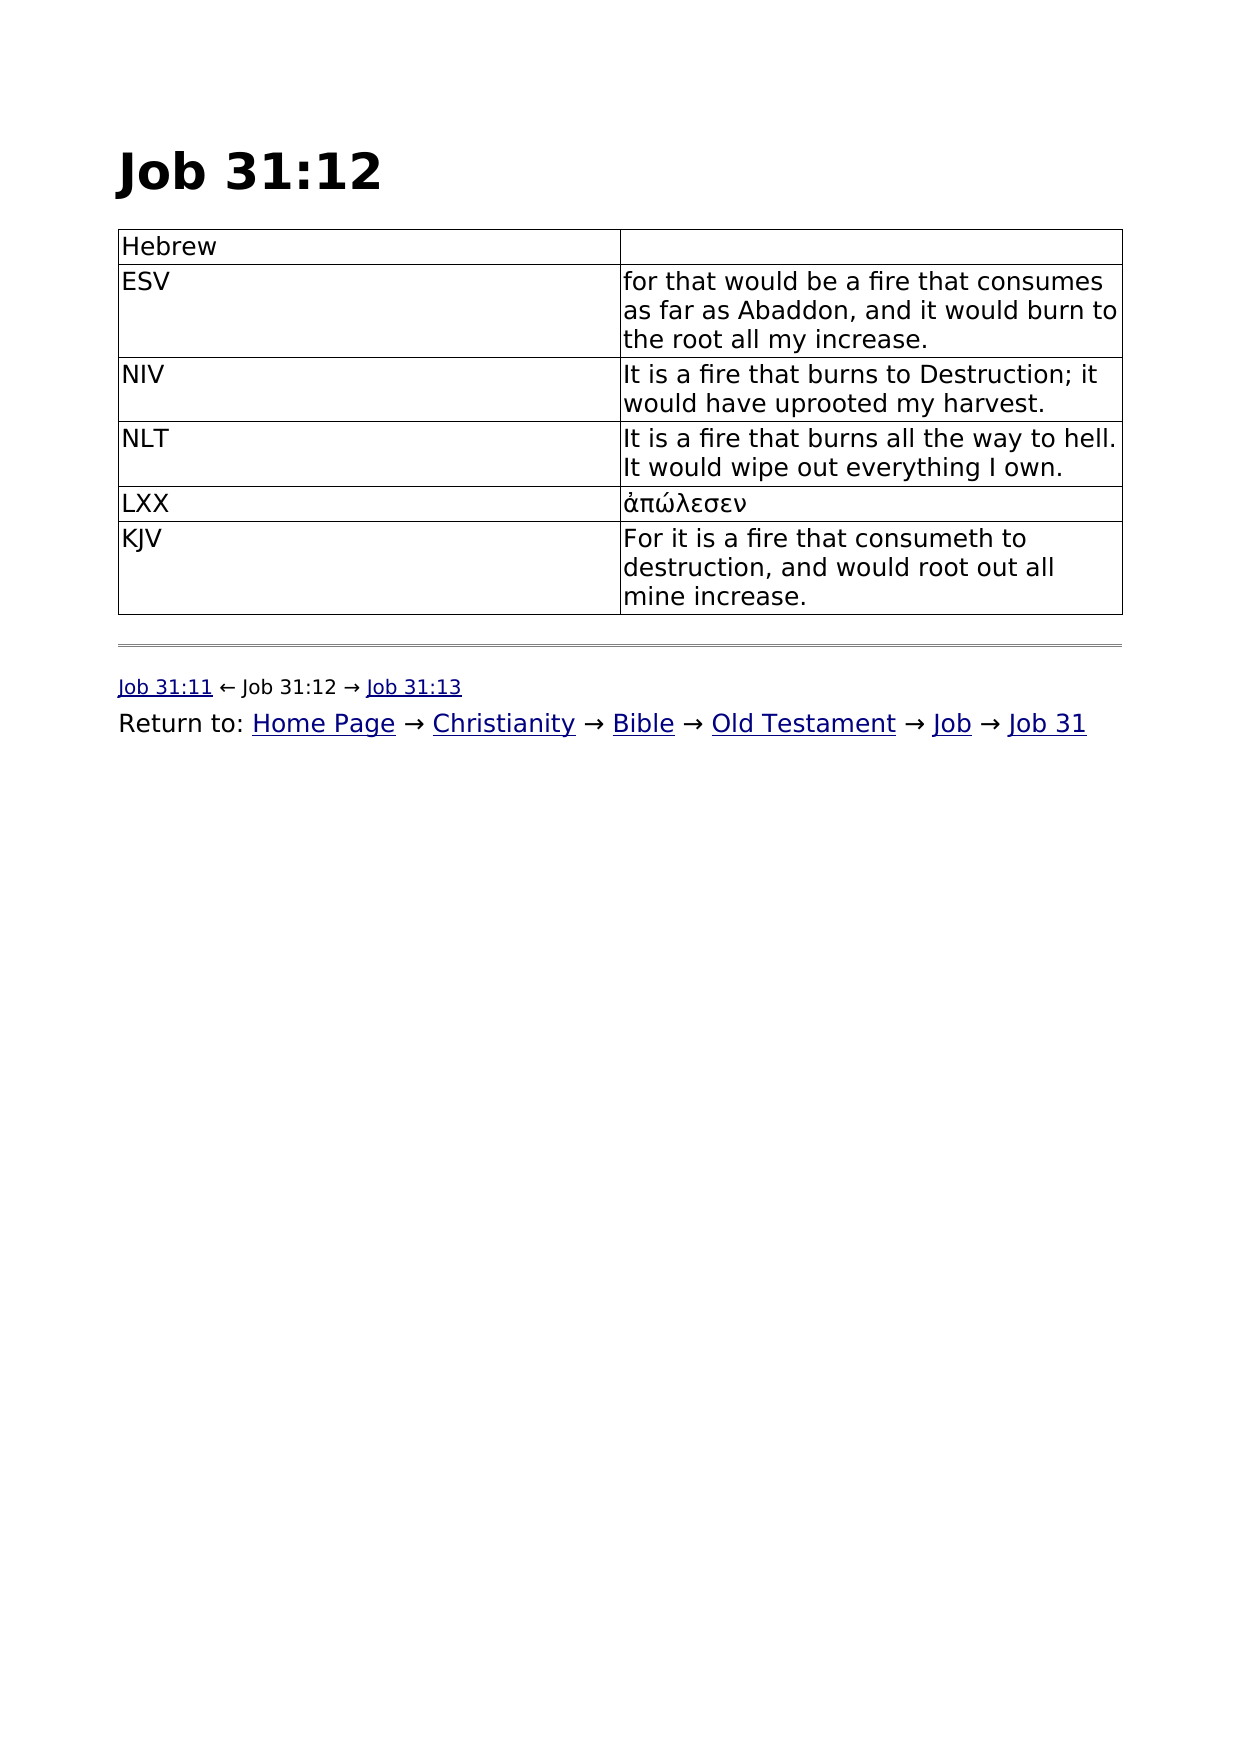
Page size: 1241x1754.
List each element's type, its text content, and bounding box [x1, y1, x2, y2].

table_cell for that would be a fire that consumes as far as Abaddon, and it would burn to the root all my increase. [621, 265, 1122, 357]
text Job 31:11 ← Job 31:12 → Job 31:13 [118, 676, 1122, 709]
table_cell LXX [119, 487, 620, 521]
table_cell NIV [119, 358, 620, 421]
subtitle Job 31:12 [118, 143, 1122, 201]
table_cell It is a fire that burns to Destruction; it would have uprooted my harvest. [621, 358, 1122, 421]
table_header Hebrew [119, 230, 620, 264]
table_cell ESV [119, 265, 620, 357]
table_cell It is a fire that burns all the way to hell. It would wipe out everything I own. [621, 422, 1122, 486]
text Return to: Home Page → Christianity → Bible → Old Testament → Job → Job 31 [118, 709, 1122, 739]
table_cell For it is a fire that consumeth to destruction, and would root out all mine increase. [621, 522, 1122, 614]
table_cell KJV [119, 522, 620, 614]
table_cell ἀπώλεσεν [621, 487, 1122, 521]
table_header [621, 230, 1122, 264]
table_cell NLT [119, 422, 620, 486]
